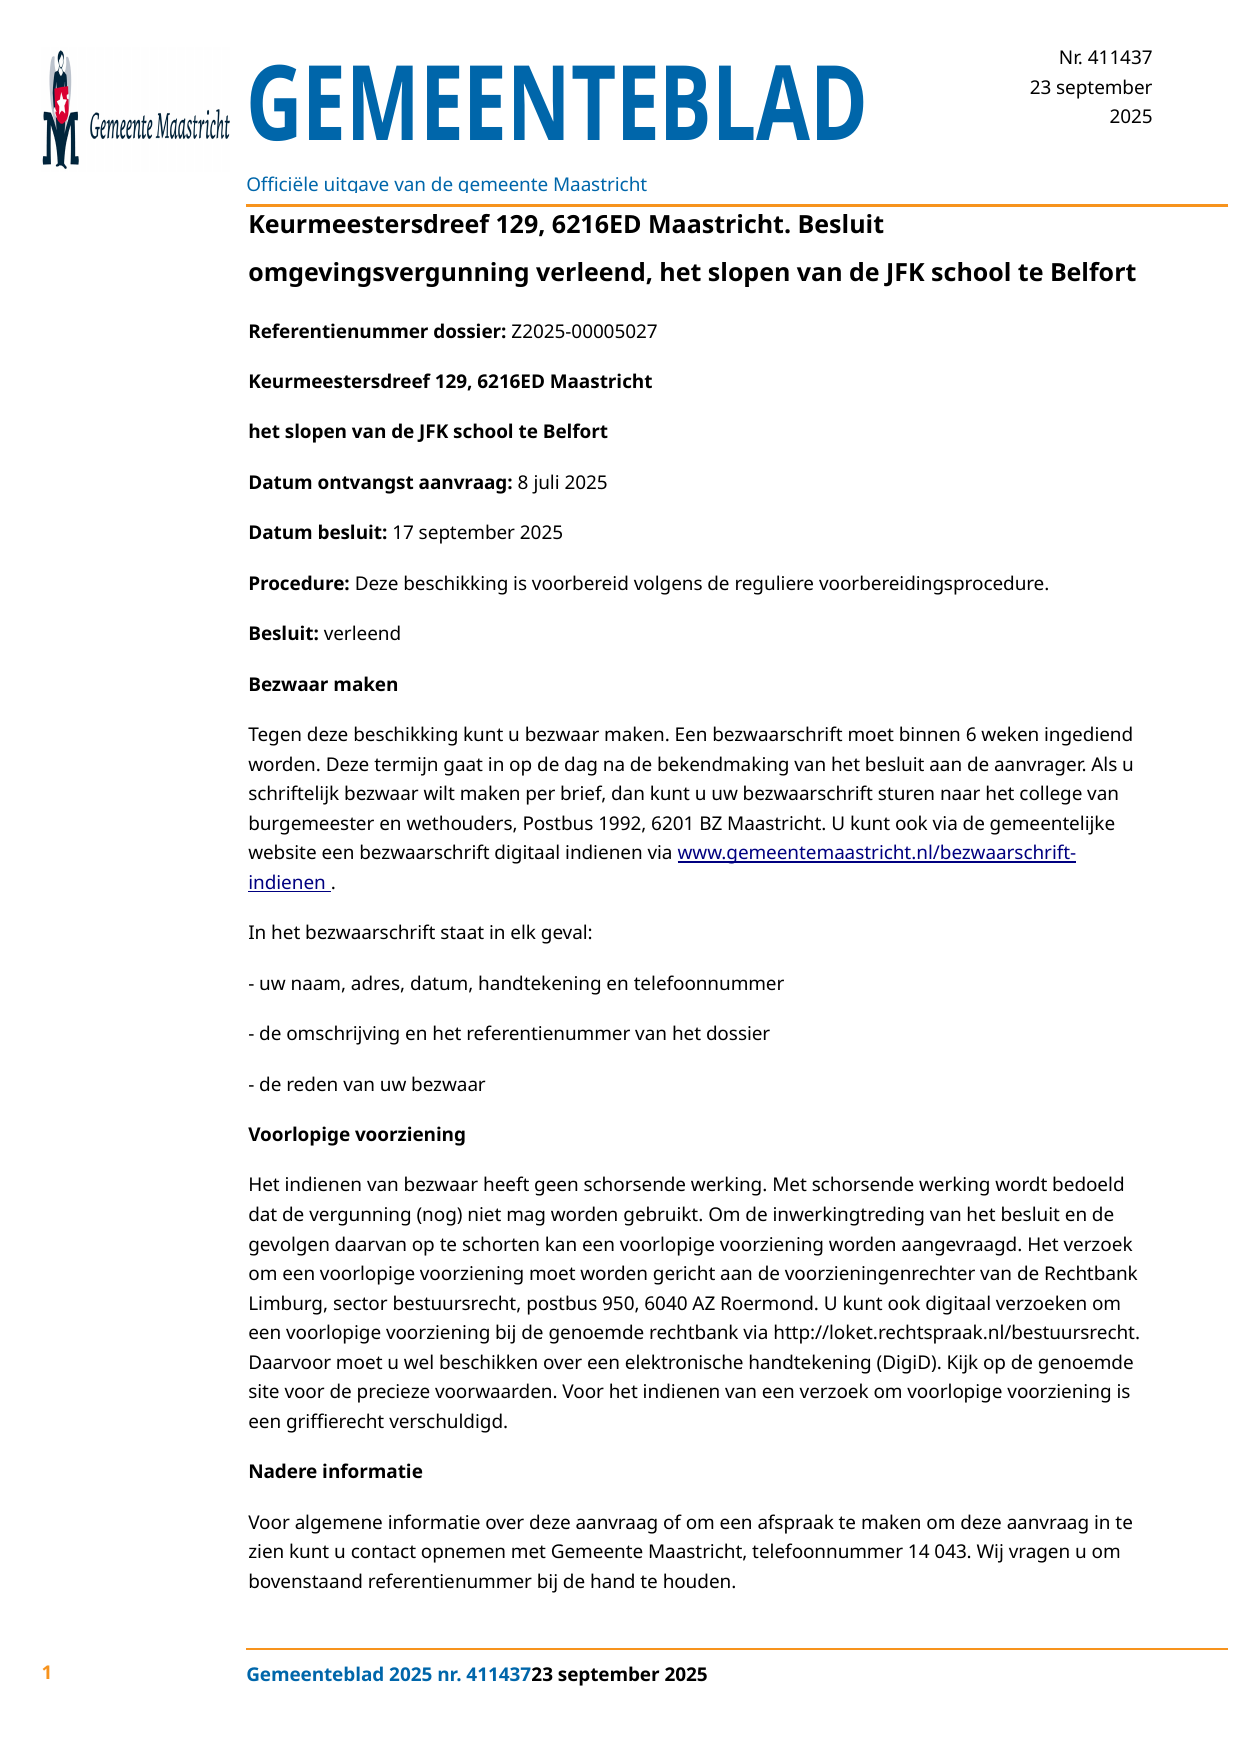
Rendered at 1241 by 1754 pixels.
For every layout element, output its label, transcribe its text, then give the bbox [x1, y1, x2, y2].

text Procedure: Deze beschikking is voorbereid volgens de reguliere voorbereidingsprocedure. [248, 570, 1152, 596]
text In het bezwaarschrift staat in elk geval: [248, 919, 1152, 945]
text Bezwaar maken [248, 671, 1152, 697]
text - de reden van uw bezwaar [248, 1071, 1152, 1097]
text - uw naam, adres, datum, handtekening en telefoonnummer [248, 970, 1152, 996]
text Keurmeestersdreef 129, 6216ED Maastricht. Besluit omgevingsvergunning verleend, het slopen van de JFK school te Belfort [248, 207, 1152, 288]
picture [41, 47, 231, 172]
text het slopen van de JFK school te Belfort [248, 419, 1152, 444]
text Het indienen van bezwaar heeft geen schorsende werking. Met schorsende werking wordt bedoeld dat de vergunning (nog) niet mag worden gebruikt. Om de inwerkingtreding van het besluit en de gevolgen daarvan op te schorten kan een voorlopige voorziening worden aangevraagd. Het verzoek om een voorlopige voorziening moet worden gericht aan de voorzieningenrechter van de Rechtbank Limburg, sector bestuursrecht, postbus 950, 6040 AZ Roermond. U kunt ook digitaal verzoeken om een voorlopige voorziening bij de genoemde rechtbank via http://loket.rechtspraak.nl/bestuursrecht. Daarvoor moet u wel beschikken over een elektronische handtekening (DigiD). Kijk op de genoemde site voor de precieze voorwaarden. Voor het indienen van een verzoek om voorlopige voorziening is een griffierecht verschuldigd. [248, 1172, 1152, 1434]
text - de omschrijving en het referentienummer van het dossier [248, 1020, 1152, 1046]
text Datum ontvangst aanvraag: 8 juli 2025 [248, 469, 1152, 495]
text Referentienummer dossier: Z2025-00005027 [248, 318, 1152, 344]
text Tegen deze beschikking kunt u bezwaar maken. Een bezwaarschrift moet binnen 6 weken ingediend worden. Deze termijn gaat in op de dag na de bekendmaking van het besluit aan de aanvrager. Als u schriftelijk bezwaar wilt maken per brief, dan kunt u uw bezwaarschrift sturen naar het college van burgemeester en wethouders, Postbus 1992, 6201 BZ Maastricht. U kunt ook via de gemeentelijke website een bezwaarschrift digitaal indienen via www.gemeentemaastricht.nl/bezwaarschrift-indienen . [248, 721, 1152, 895]
text Nadere informatie [248, 1459, 1152, 1484]
text Voorlopige voorziening [248, 1121, 1152, 1147]
text Keurmeestersdreef 129, 6216ED Maastricht [248, 368, 1152, 394]
text Besluit: verleend [248, 620, 1152, 646]
text Voor algemene informatie over deze aanvraag of om een afspraak te maken om deze aanvraag in te zien kunt u contact opnemen met Gemeente Maastricht, telefoonnummer 14 043. Wij vragen u om bovenstaand referentienummer bij de hand te houden. [248, 1509, 1152, 1594]
text Datum besluit: 17 september 2025 [248, 519, 1152, 545]
